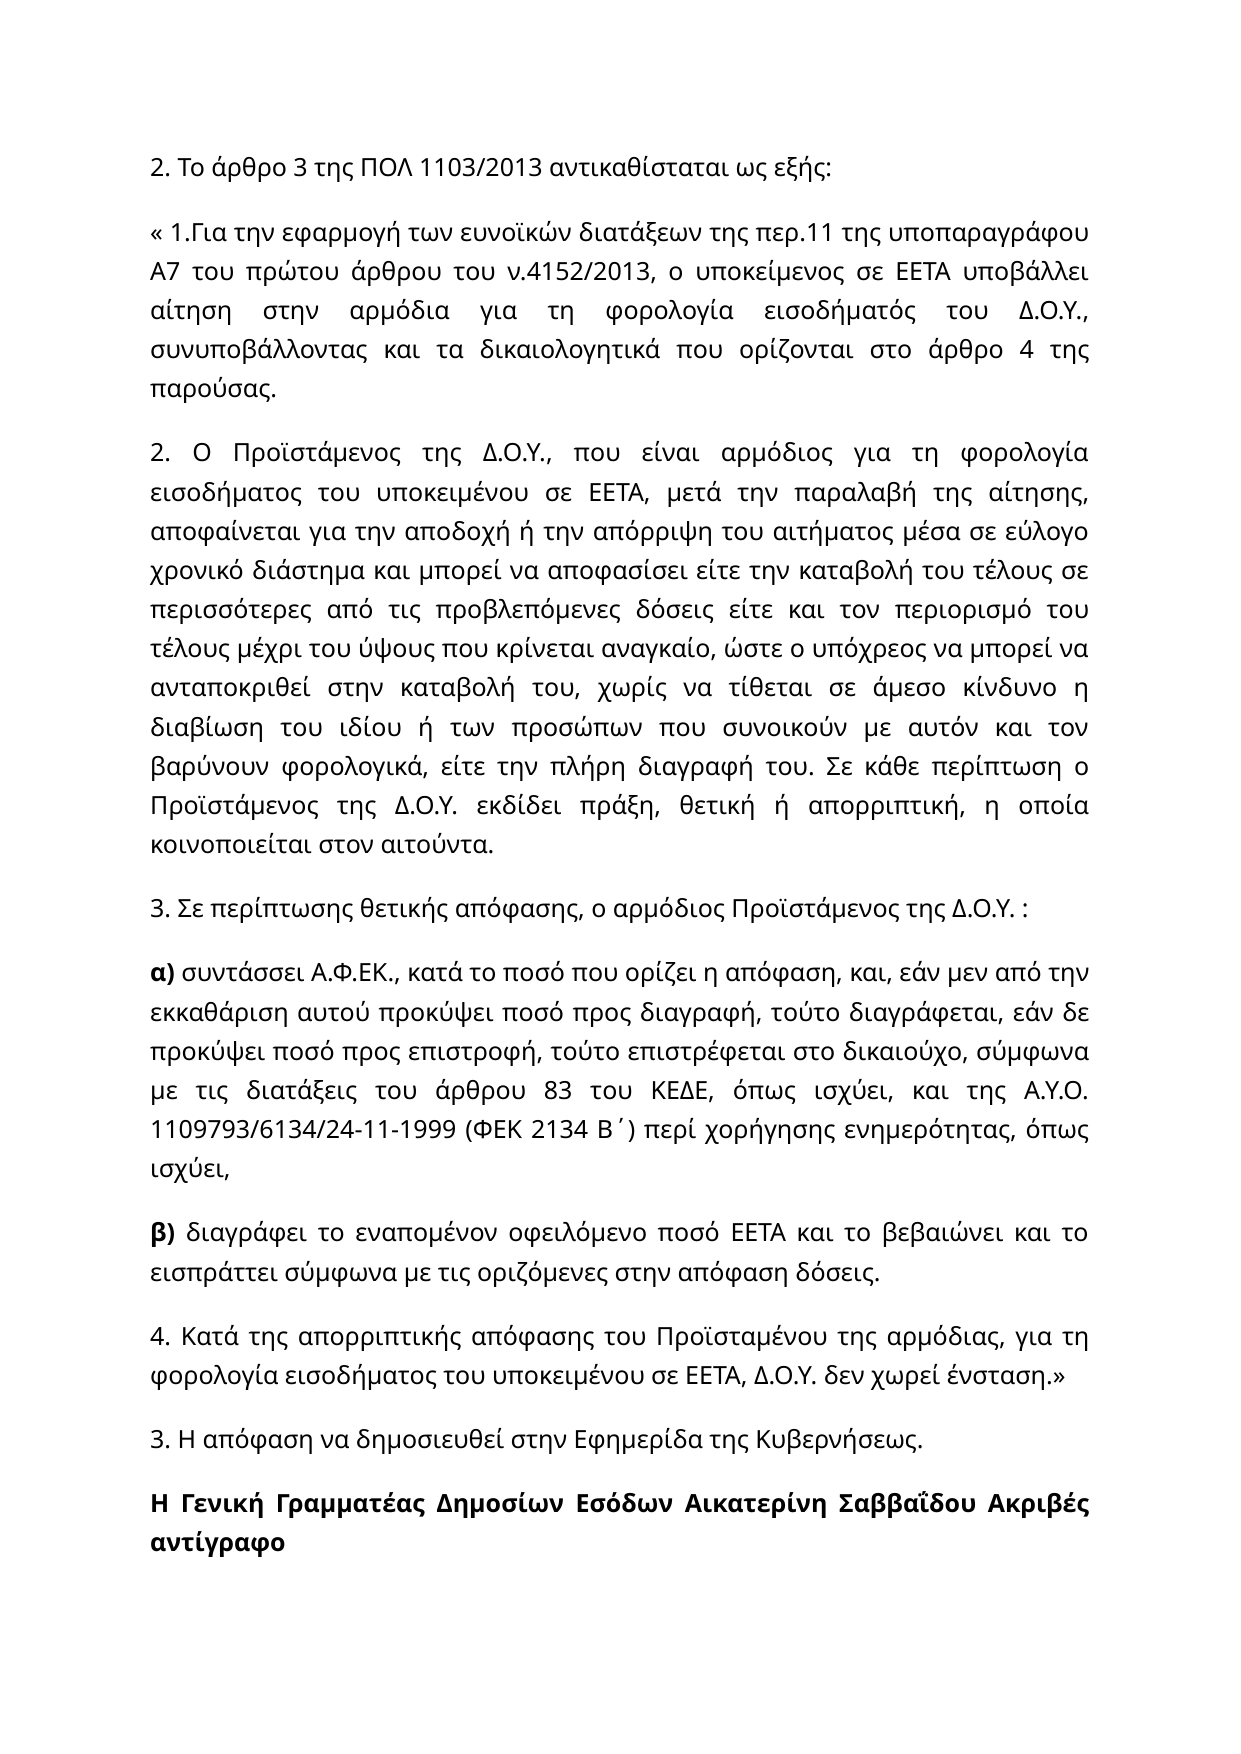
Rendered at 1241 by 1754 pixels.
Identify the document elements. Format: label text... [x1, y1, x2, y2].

text 2. Ο Προϊστάμενος της Δ.Ο.Υ., που είναι αρμόδιος για τη φορολογία εισοδήματος του υποκειμένου σε ΕΕΤΑ, μετά την παραλαβή της αίτησης, αποφαίνεται για την αποδοχή ή την απόρριψη του αιτήματος μέσα σε εύλογο χρονικό διάστημα και μπορεί να αποφασίσει είτε την καταβολή του τέλους σε περισσότερες από τις προβλεπόμενες δόσεις είτε και τον περιορισμό του τέλους μέχρι του ύψους που κρίνεται αναγκαίο, ώστε ο υπόχρεος να μπορεί να ανταποκριθεί στην καταβολή του, χωρίς να τίθεται σε άμεσο κίνδυνο η διαβίωση του ιδίου ή των προσώπων που συνοικούν με αυτόν και τον βαρύνουν φορολογικά, είτε την πλήρη διαγραφή του. Σε κάθε περίπτωση ο Προϊστάμενος της Δ.Ο.Υ. εκδίδει πράξη, θετική ή απορριπτική, η οποία κοινοποιείται στον αιτούντα. [150, 435, 1090, 861]
text β) διαγράφει το εναπομένον οφειλόμενο ποσό ΕΕΤΑ και το βεβαιώνει και το εισπράττει σύμφωνα με τις οριζόμενες στην απόφαση δόσεις. [150, 1215, 1090, 1288]
text 2. Το άρθρο 3 της ΠΟΛ 1103/2013 αντικαθίσταται ως εξής: [150, 150, 1090, 184]
text Η Γενική Γραμματέας Δημοσίων Εσόδων Αικατερίνη Σαββαΐδου Ακριβές αντίγραφο [150, 1486, 1090, 1559]
text 3. Σε περίπτωσης θετικής απόφασης, ο αρμόδιος Προϊστάμενος της Δ.Ο.Υ. : [150, 891, 1090, 925]
text 3. Η απόφαση να δημοσιευθεί στην Εφημερίδα της Κυβερνήσεως. [150, 1422, 1090, 1456]
text α) συντάσσει Α.Φ.ΕΚ., κατά το ποσό που ορίζει η απόφαση, και, εάν μεν από την εκκαθάριση αυτού προκύψει ποσό προς διαγραφή, τούτο διαγράφεται, εάν δε προκύψει ποσό προς επιστροφή, τούτο επιστρέφεται στο δικαιούχο, σύμφωνα με τις διατάξεις του άρθρου 83 του ΚΕΔΕ, όπως ισχύει, και της Α.Υ.Ο. 1109793/6134/24-11-1999 (ΦΕΚ 2134 Β΄) περί χορήγησης ενημερότητας, όπως ισχύει, [150, 955, 1090, 1185]
text 4. Κατά της απορριπτικής απόφασης του Προϊσταμένου της αρμόδιας, για τη φορολογία εισοδήματος του υποκειμένου σε ΕΕΤΑ, Δ.Ο.Υ. δεν χωρεί ένσταση.» [150, 1318, 1090, 1392]
text « 1.Για την εφαρμογή των ευνοϊκών διατάξεων της περ.11 της υποπαραγράφου Α7 του πρώτου άρθρου του ν.4152/2013, ο υποκείμενος σε ΕΕΤΑ υποβάλλει αίτηση στην αρμόδια για τη φορολογία εισοδήματός του Δ.Ο.Υ., συνυποβάλλοντας και τα δικαιολογητικά που ορίζονται στο άρθρο 4 της παρούσας. [150, 214, 1090, 405]
